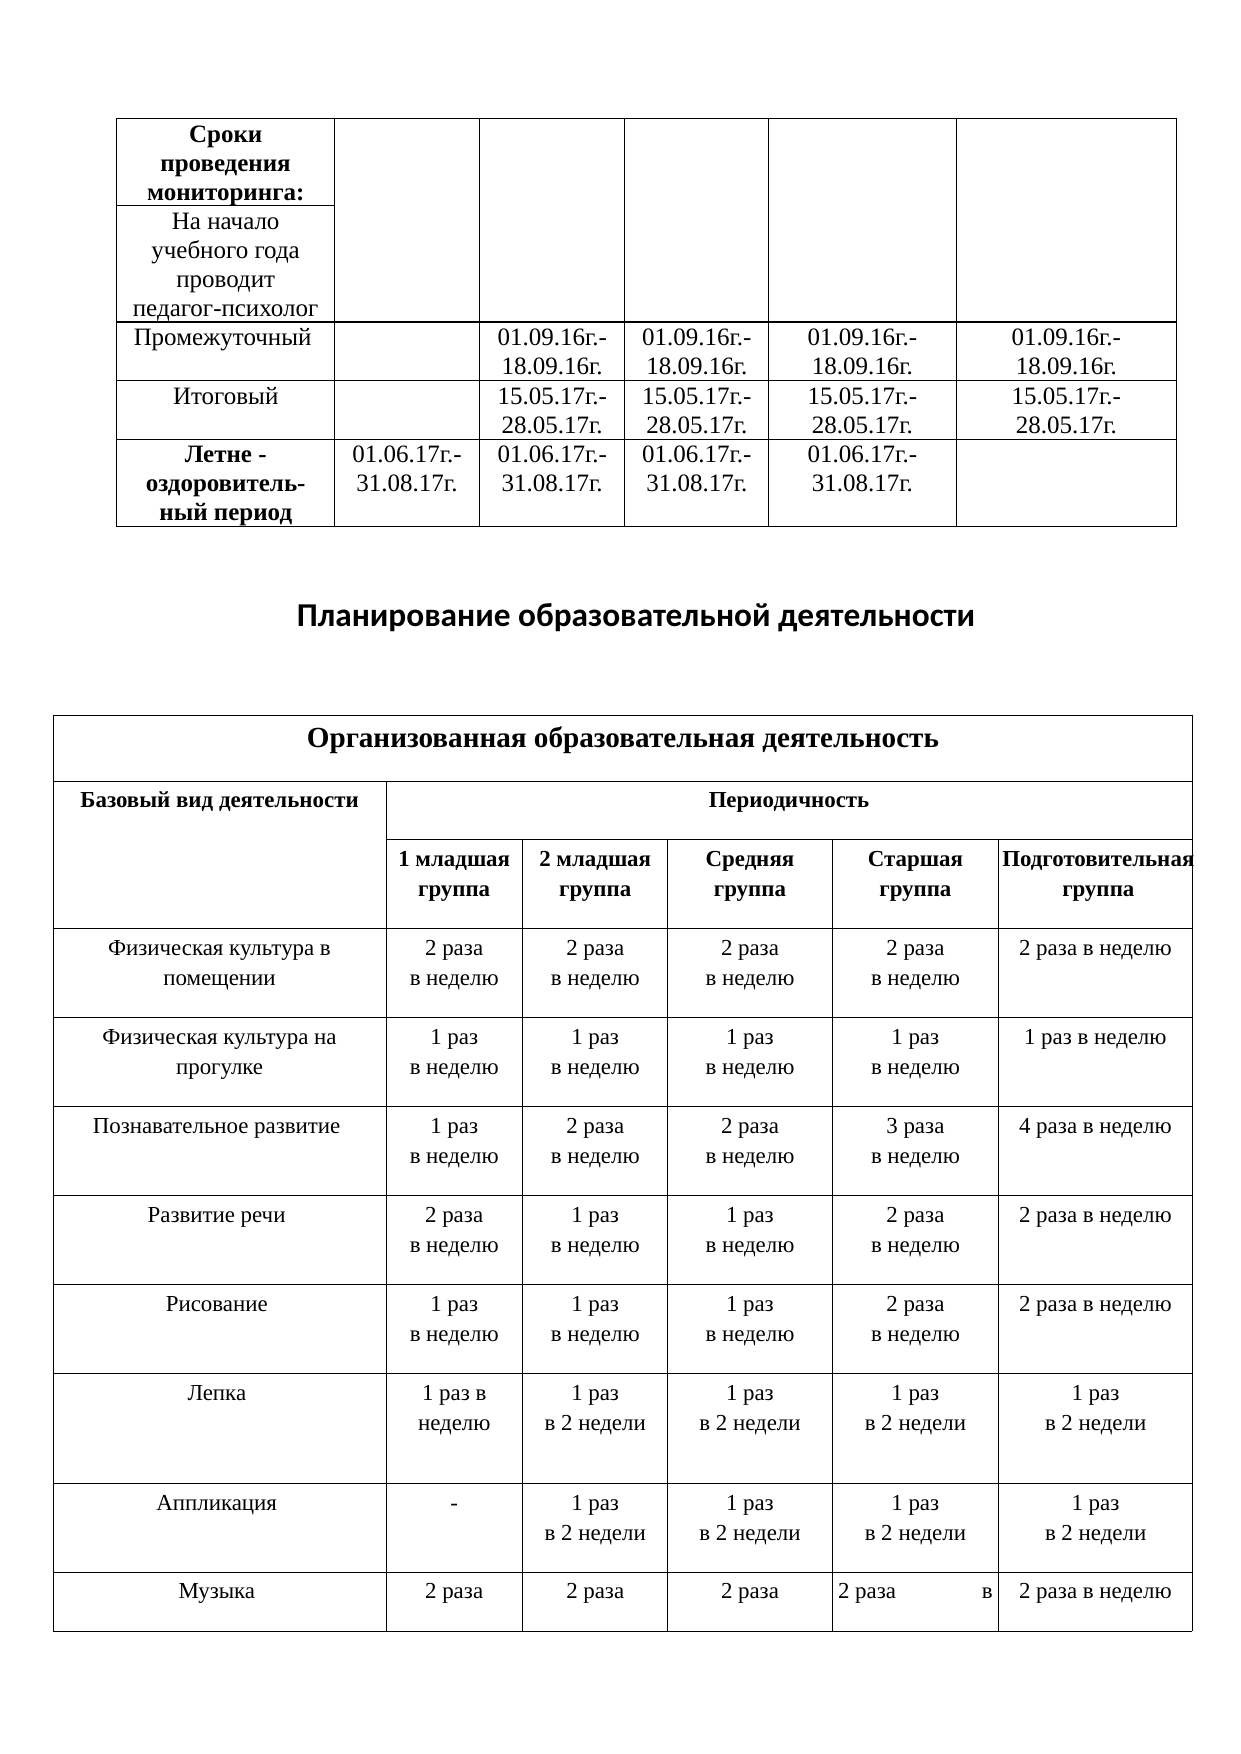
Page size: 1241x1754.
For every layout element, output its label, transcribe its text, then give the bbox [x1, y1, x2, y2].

table_cell Сроки проведения мониторинга: [117, 119, 334, 205]
table_cell Лепка [54, 1374, 386, 1483]
table_cell Познавательное развитие [54, 1107, 386, 1195]
table_cell 1 раз в 2 недели [999, 1374, 1192, 1483]
table_cell 2 раза в [833, 1573, 998, 1631]
table_cell На начало учебного года проводит педагог-психолог [117, 206, 334, 321]
table_cell 2 раза [523, 1573, 667, 1631]
table_cell 1 раз в неделю [668, 1018, 832, 1106]
table_cell 1 раз в неделю [999, 1018, 1192, 1106]
table_cell 3 раза в неделю [833, 1107, 998, 1195]
table_cell 2 раза в неделю [387, 929, 522, 1017]
table_cell 2 раза [668, 1573, 832, 1631]
table_cell 2 раза в неделю [833, 1285, 998, 1373]
table_cell Итоговый [117, 381, 334, 438]
table_cell [335, 381, 479, 438]
table_cell 01.06.17г.-31.08.17г. [625, 440, 768, 526]
table_cell 2 раза в неделю [999, 1285, 1192, 1373]
table_cell 01.09.16г.- 18.09.16г. [480, 323, 624, 380]
table_cell Старшая группа [833, 840, 998, 928]
table_cell 2 младшая группа [523, 840, 667, 928]
table_cell Подготовительная группа [999, 840, 1192, 928]
table_cell 01.06.17г.-31.08.17г. [480, 440, 624, 526]
table_cell [335, 323, 479, 380]
table_cell Физическая культура на прогулке [54, 1018, 386, 1106]
table_cell 2 раза в неделю [833, 1196, 998, 1284]
table_cell 1 раз в неделю [523, 1285, 667, 1373]
table_cell 1 раз в 2 недели [999, 1484, 1192, 1572]
table_cell 2 раза в неделю [999, 1573, 1192, 1631]
table_cell 2 раза в неделю [668, 1107, 832, 1195]
table_cell 15.05.17г.- 28.05.17г. [480, 381, 624, 438]
table_cell 15.05.17г.- 28.05.17г. [957, 381, 1176, 438]
table_cell 1 раз в неделю [523, 1196, 667, 1284]
table_cell 1 раз в 2 недели [523, 1484, 667, 1572]
table_cell 01.09.16г.- 18.09.16г. [957, 323, 1176, 380]
table_cell 4 раза в неделю [999, 1107, 1192, 1195]
table_cell 01.09.16г.- 18.09.16г. [769, 323, 956, 380]
table_cell Развитие речи [54, 1196, 386, 1284]
table_cell Периодичность [387, 782, 1192, 839]
table_cell 1 раз в неделю [668, 1285, 832, 1373]
table_cell 2 раза в неделю [668, 929, 832, 1017]
table_cell 1 раз в неделю [387, 1285, 522, 1373]
table_cell 2 раза в неделю [833, 929, 998, 1017]
table_cell 1 раз в неделю [387, 1107, 522, 1195]
table_cell 2 раза [387, 1573, 522, 1631]
table_cell Аппликация [54, 1484, 386, 1572]
table_cell Средняя группа [668, 840, 832, 928]
table_cell Физическая культура в помещении [54, 929, 386, 1017]
table_cell Летне - оздоровитель-ный период [117, 440, 334, 526]
table_cell 15.05.17г.- 28.05.17г. [625, 381, 768, 438]
table_cell 15.05.17г.- 28.05.17г. [769, 381, 956, 438]
table_cell 01.09.16г.- 18.09.16г. [625, 323, 768, 380]
table_cell [335, 119, 479, 321]
table_cell 1 младшая группа [387, 840, 522, 928]
table_cell [625, 119, 768, 321]
table_cell 1 раз в 2 недели [833, 1484, 998, 1572]
table_cell [769, 119, 956, 321]
table_cell 1 раз в 2 недели [668, 1374, 832, 1483]
table_header Организованная образовательная деятельность [54, 716, 1192, 781]
table_cell 2 раза в неделю [523, 1107, 667, 1195]
text Планирование образовательной деятельности [128, 594, 1152, 635]
table_cell 1 раз в неделю [668, 1196, 832, 1284]
table_cell 2 раза в неделю [999, 929, 1192, 1017]
table_cell 1 раз в 2 недели [833, 1374, 998, 1483]
table_cell 01.06.17г.-31.08.17г. [335, 440, 479, 526]
table_cell 1 раз в неделю [387, 1374, 522, 1483]
table_cell Промежуточный [117, 323, 334, 380]
table_cell 1 раз в неделю [833, 1018, 998, 1106]
table_cell [957, 119, 1176, 321]
table_cell 1 раз в 2 недели [668, 1484, 832, 1572]
table_cell Базовый вид деятельности [54, 782, 386, 928]
table_cell 1 раз в неделю [387, 1018, 522, 1106]
table_cell 1 раз в 2 недели [523, 1374, 667, 1483]
table_cell 2 раза в неделю [387, 1196, 522, 1284]
table_cell [480, 119, 624, 321]
table_cell - [387, 1484, 522, 1572]
table_cell 2 раза в неделю [999, 1196, 1192, 1284]
table_cell 1 раз в неделю [523, 1018, 667, 1106]
table_cell [957, 440, 1176, 526]
table_cell 2 раза в неделю [523, 929, 667, 1017]
table_cell Рисование [54, 1285, 386, 1373]
table_cell 01.06.17г.-31.08.17г. [769, 440, 956, 526]
table_cell Музыка [54, 1573, 386, 1631]
